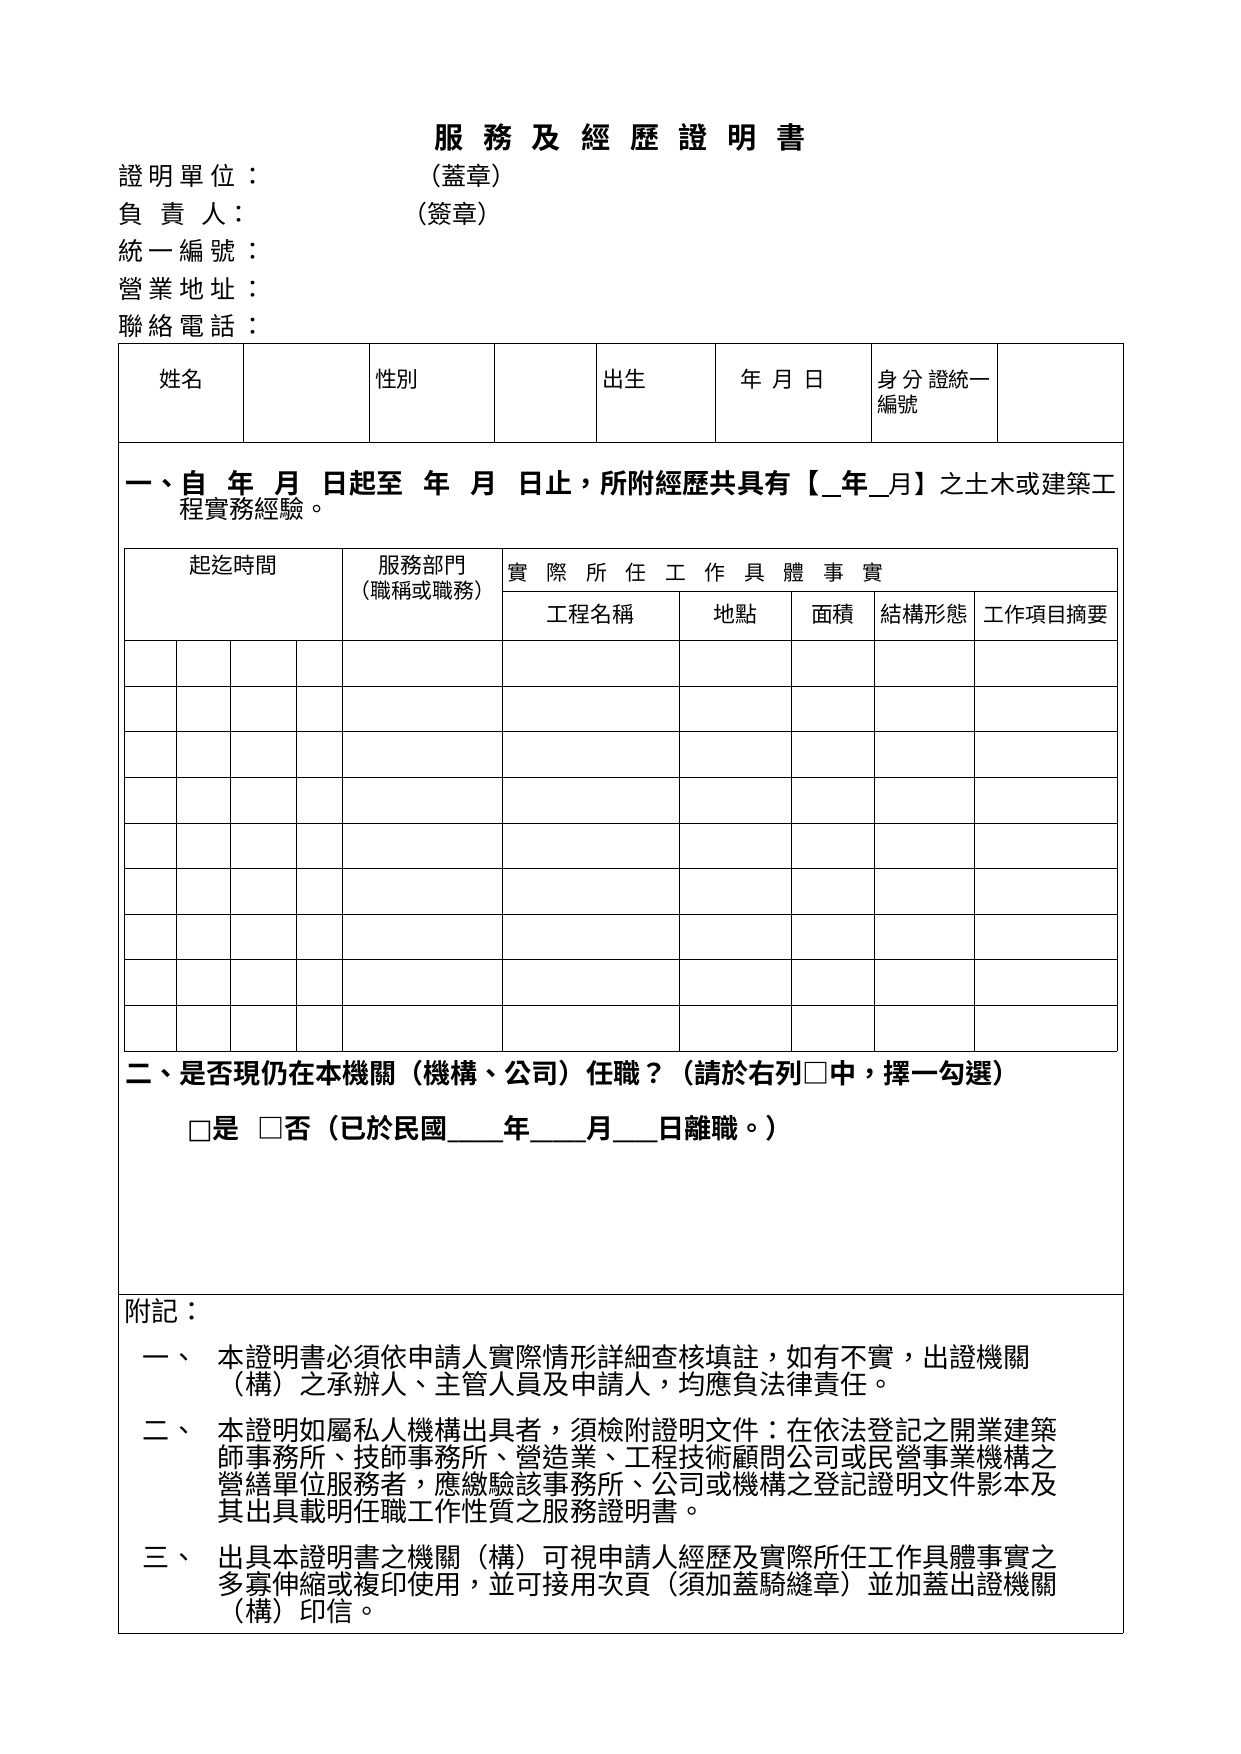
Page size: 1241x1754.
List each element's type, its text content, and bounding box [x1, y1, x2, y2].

table_cell [680, 915, 791, 959]
table_cell [503, 869, 679, 914]
table_header [244, 344, 369, 442]
table_cell [231, 1006, 296, 1051]
table_cell 結構形態 [875, 592, 974, 640]
text 統 一 編 號 ： [118, 231, 1122, 268]
table_cell [503, 824, 679, 868]
table_cell [231, 732, 296, 777]
table_cell [297, 824, 342, 868]
table_cell [231, 915, 296, 959]
table_cell [792, 1006, 874, 1051]
table_cell [177, 1006, 230, 1051]
table_cell [875, 915, 974, 959]
table_cell [792, 687, 874, 731]
table_cell [680, 960, 791, 1005]
table_cell [343, 824, 502, 868]
table_cell [177, 915, 230, 959]
table_cell [680, 869, 791, 914]
table_cell [297, 915, 342, 959]
text 證 明 單 位 ： （蓋章） [118, 156, 1122, 193]
text 負 責 人： （簽章） [118, 193, 1122, 231]
table_cell [503, 1006, 679, 1051]
table_cell [875, 960, 974, 1005]
table_cell [231, 778, 296, 822]
table_cell [875, 732, 974, 777]
table_header 服務部門 （職稱或職務） [343, 549, 502, 640]
table_cell [343, 869, 502, 914]
table_cell 工程名稱 [503, 592, 679, 640]
table_cell [680, 641, 791, 686]
table_header [495, 344, 596, 442]
table_cell [231, 687, 296, 731]
table_cell [297, 732, 342, 777]
table_cell [503, 641, 679, 686]
table_cell [792, 960, 874, 1005]
table_cell 附記： 本證明書必須依申請人實際情形詳細查核填註，如有不實，出證機關（構）之承辦人、主管人員及申請人，均應負法律責任。 本證明如屬私人機構出具者，須檢附證明文件：在依法登記之開業建築師事務所、技師事務所、營造業、工程技術顧問公司或民營事業機構之營繕單位服務者，應繳驗該事務所、公司或機構之登記證明文件影本及其出具載明任職工作性質之服務證明書。 出具本證明書之機關（構）可視申請人經歷及實際所任工作具體事實之多寡伸縮或複印使用，並可接用次頁（須加蓋騎縫章）並加蓋出證機關（構）印信。 本證明之工程年資，應記載實際擔任之工作或工程之名稱、地點、面積、形態及所任之工作項目、起訖時間等。 [119, 1295, 1123, 1632]
table_cell [975, 869, 1117, 914]
table_cell [503, 778, 679, 822]
table_cell [875, 824, 974, 868]
table_cell [680, 778, 791, 822]
table_cell [343, 687, 502, 731]
table_cell [177, 824, 230, 868]
table_header [998, 344, 1123, 442]
table_cell [343, 915, 502, 959]
table_cell [503, 732, 679, 777]
table_cell [792, 869, 874, 914]
table_cell [975, 687, 1117, 731]
table_cell [792, 641, 874, 686]
table_cell [231, 824, 296, 868]
text 聯 絡 電 話 ： [118, 306, 1122, 343]
table_cell [343, 641, 502, 686]
table_cell [343, 960, 502, 1005]
table_cell [177, 732, 230, 777]
table_header 身 分 證統一編號 [872, 344, 997, 442]
table_cell [297, 960, 342, 1005]
table_cell [343, 778, 502, 822]
table_cell [875, 1006, 974, 1051]
table_header 姓名 [119, 344, 243, 442]
table_cell [231, 960, 296, 1005]
text 服 務 及 經 歷 證 明 書 [118, 118, 1122, 156]
table_cell 地點 [680, 592, 791, 640]
table_cell [975, 824, 1117, 868]
table_cell [125, 960, 176, 1005]
table_cell [875, 869, 974, 914]
table_cell [125, 687, 176, 731]
table_cell [875, 778, 974, 822]
table_header 起迄時間 [125, 549, 342, 640]
table_cell [297, 778, 342, 822]
table_cell [177, 869, 230, 914]
table_cell [680, 687, 791, 731]
table_cell [177, 960, 230, 1005]
table_cell [792, 732, 874, 777]
table_cell [297, 641, 342, 686]
table_cell [792, 778, 874, 822]
table_cell [792, 915, 874, 959]
table_cell [177, 778, 230, 822]
table_cell 一、自 年 月 日起至 年 月 日止，所附經歷共具有【 年 月】之土木或建築工程實務經驗。 二、是否現仍在本機關（機構、公司）任職？（請於右列□中，擇一勾選） □是 □否（已於民國_____年_____月____日離職。） [119, 443, 1123, 1294]
table_cell [297, 869, 342, 914]
table_cell [177, 641, 230, 686]
text 營 業 地 址 ： [118, 268, 1122, 306]
table_cell [680, 1006, 791, 1051]
table_header 性別 [370, 344, 494, 442]
table_cell [875, 641, 974, 686]
table_cell 工作項目摘要 [975, 592, 1117, 640]
table_cell 面積 [792, 592, 874, 640]
table_cell [125, 824, 176, 868]
table_cell [297, 687, 342, 731]
table_cell [125, 641, 176, 686]
table_cell [680, 732, 791, 777]
table_cell [975, 641, 1117, 686]
table_cell [975, 960, 1117, 1005]
table_cell [343, 1006, 502, 1051]
table_cell [125, 732, 176, 777]
table_header 出生 [597, 344, 715, 442]
table_cell [177, 687, 230, 731]
table_cell [975, 732, 1117, 777]
table_cell [875, 687, 974, 731]
table_cell [503, 960, 679, 1005]
table_cell [231, 641, 296, 686]
table_cell [297, 1006, 342, 1051]
table_header 實 際 所 任 工 作 具 體 事 實 [503, 549, 1117, 591]
table_header 年 月 日 [716, 344, 871, 442]
table_cell [231, 869, 296, 914]
table_cell [792, 824, 874, 868]
table_cell [125, 1006, 176, 1051]
table_cell [125, 915, 176, 959]
table_cell [125, 778, 176, 822]
table_cell [125, 869, 176, 914]
table_cell [975, 778, 1117, 822]
table_cell [503, 687, 679, 731]
table_cell [975, 1006, 1117, 1051]
table_cell [503, 915, 679, 959]
table_cell [975, 915, 1117, 959]
table_cell [680, 824, 791, 868]
table_cell [343, 732, 502, 777]
